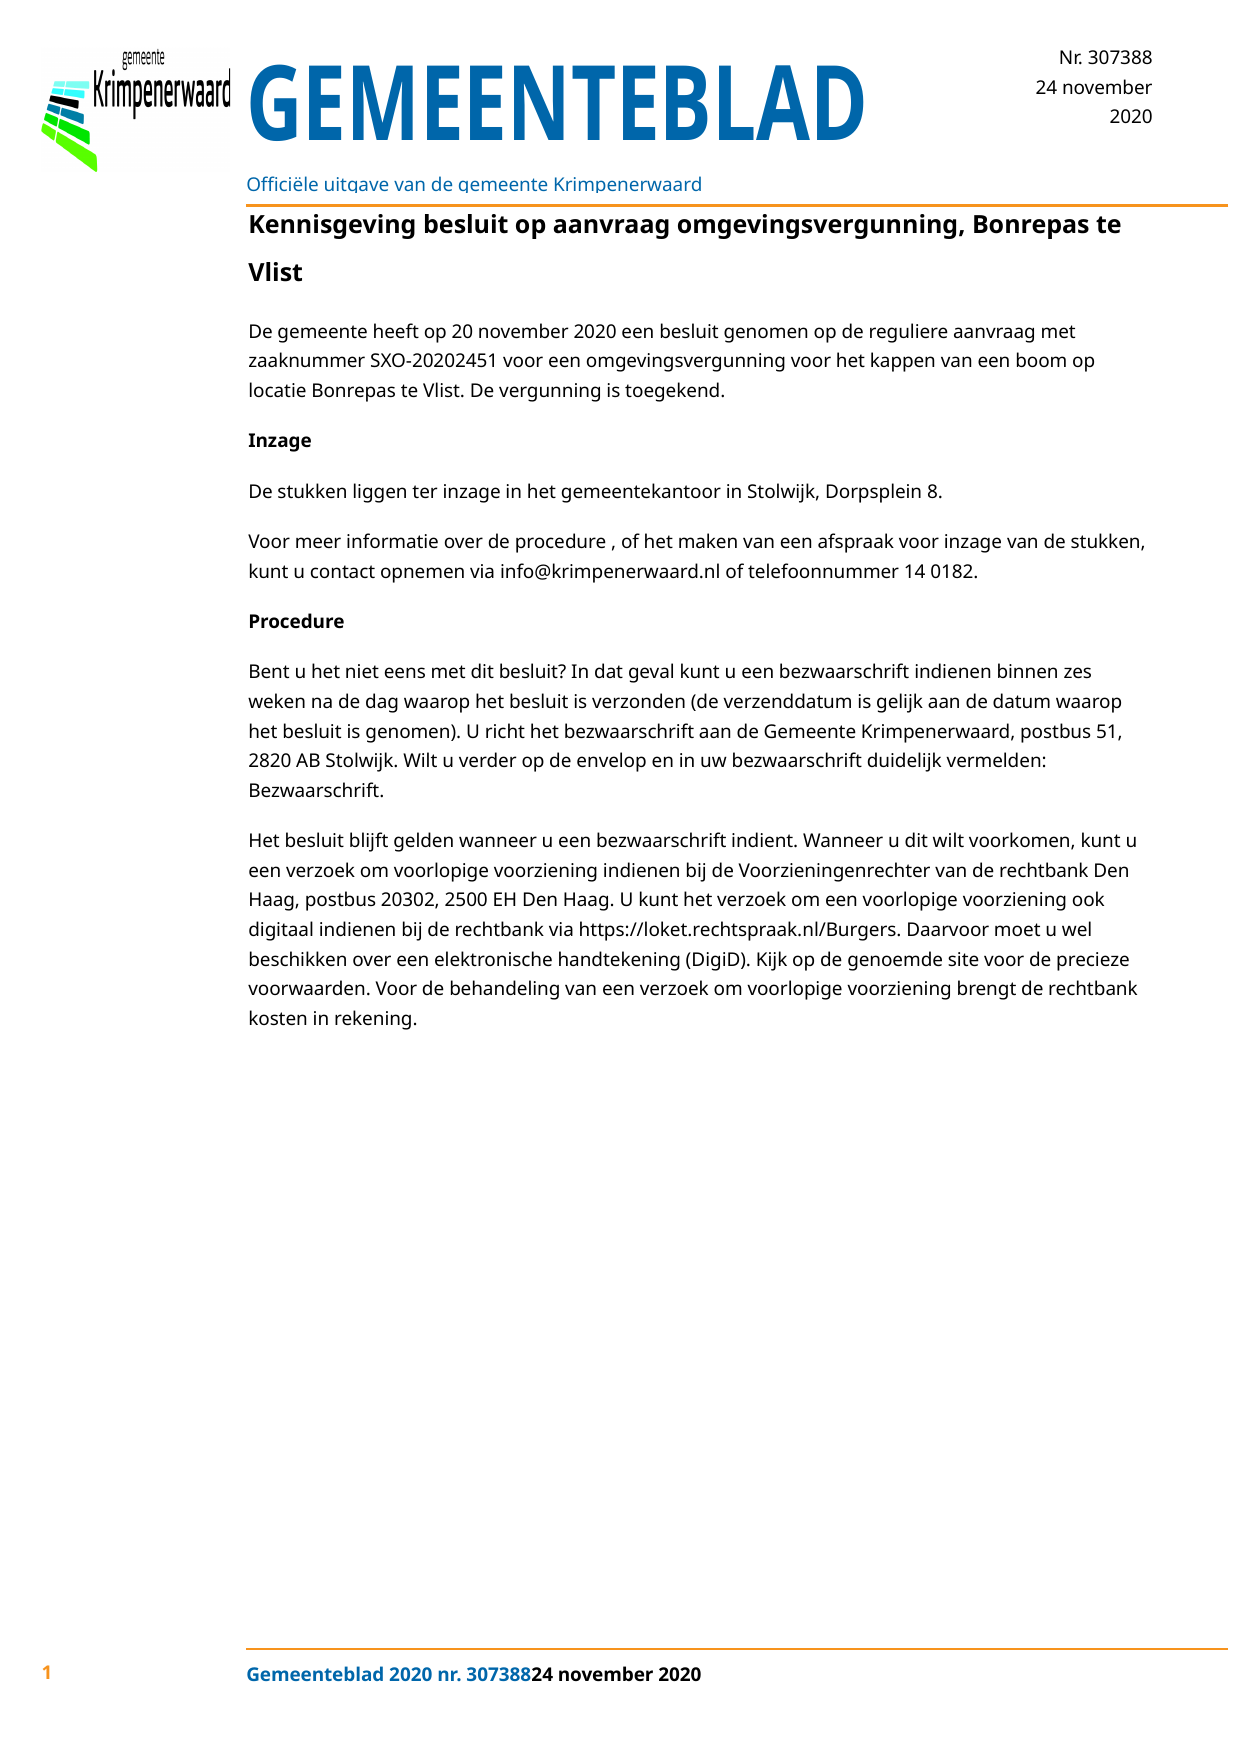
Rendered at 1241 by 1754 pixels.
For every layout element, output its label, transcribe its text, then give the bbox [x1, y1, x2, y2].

text Kennisgeving besluit op aanvraag omgevingsvergunning, Bonrepas te Vlist [248, 207, 1152, 288]
text Bent u het niet eens met dit besluit? In dat geval kunt u een bezwaarschrift indienen binnen zes weken na de dag waarop het besluit is verzonden (de verzenddatum is gelijk aan de datum waarop het besluit is genomen). U richt het bezwaarschrift aan de Gemeente Krimpenerwaard, postbus 51, 2820 AB Stolwijk. Wilt u verder op de envelop en in uw bezwaarschrift duidelijk vermelden: Bezwaarschrift. [248, 659, 1152, 803]
text Procedure [248, 608, 1152, 634]
text De stukken liggen ter inzage in het gemeentekantoor in Stolwijk, Dorpsplein 8. [248, 478, 1152, 504]
text Inzage [248, 427, 1152, 453]
text Voor meer informatie over de procedure , of het maken van een afspraak voor inzage van de stukken, kunt u contact opnemen via info@krimpenerwaard.nl of telefoonnummer 14 0182. [248, 528, 1152, 584]
picture [41, 47, 231, 172]
text Het besluit blijft gelden wanneer u een bezwaarschrift indient. Wanneer u dit wilt voorkomen, kunt u een verzoek om voorlopige voorziening indienen bij de Voorzieningenrechter van de rechtbank Den Haag, postbus 20302, 2500 EH Den Haag. U kunt het verzoek om een voorlopige voorziening ook digitaal indienen bij de rechtbank via https://loket.rechtspraak.nl/Burgers. Daarvoor moet u wel beschikken over een elektronische handtekening (DigiD). Kijk op de genoemde site voor de precieze voorwaarden. Voor de behandeling van een verzoek om voorlopige voorziening brengt de rechtbank kosten in rekening. [248, 827, 1152, 1031]
text De gemeente heeft op 20 november 2020 een besluit genomen op de reguliere aanvraag met zaaknummer SXO-20202451 voor een omgevingsvergunning voor het kappen van een boom op locatie Bonrepas te Vlist. De vergunning is toegekend. [248, 318, 1152, 403]
